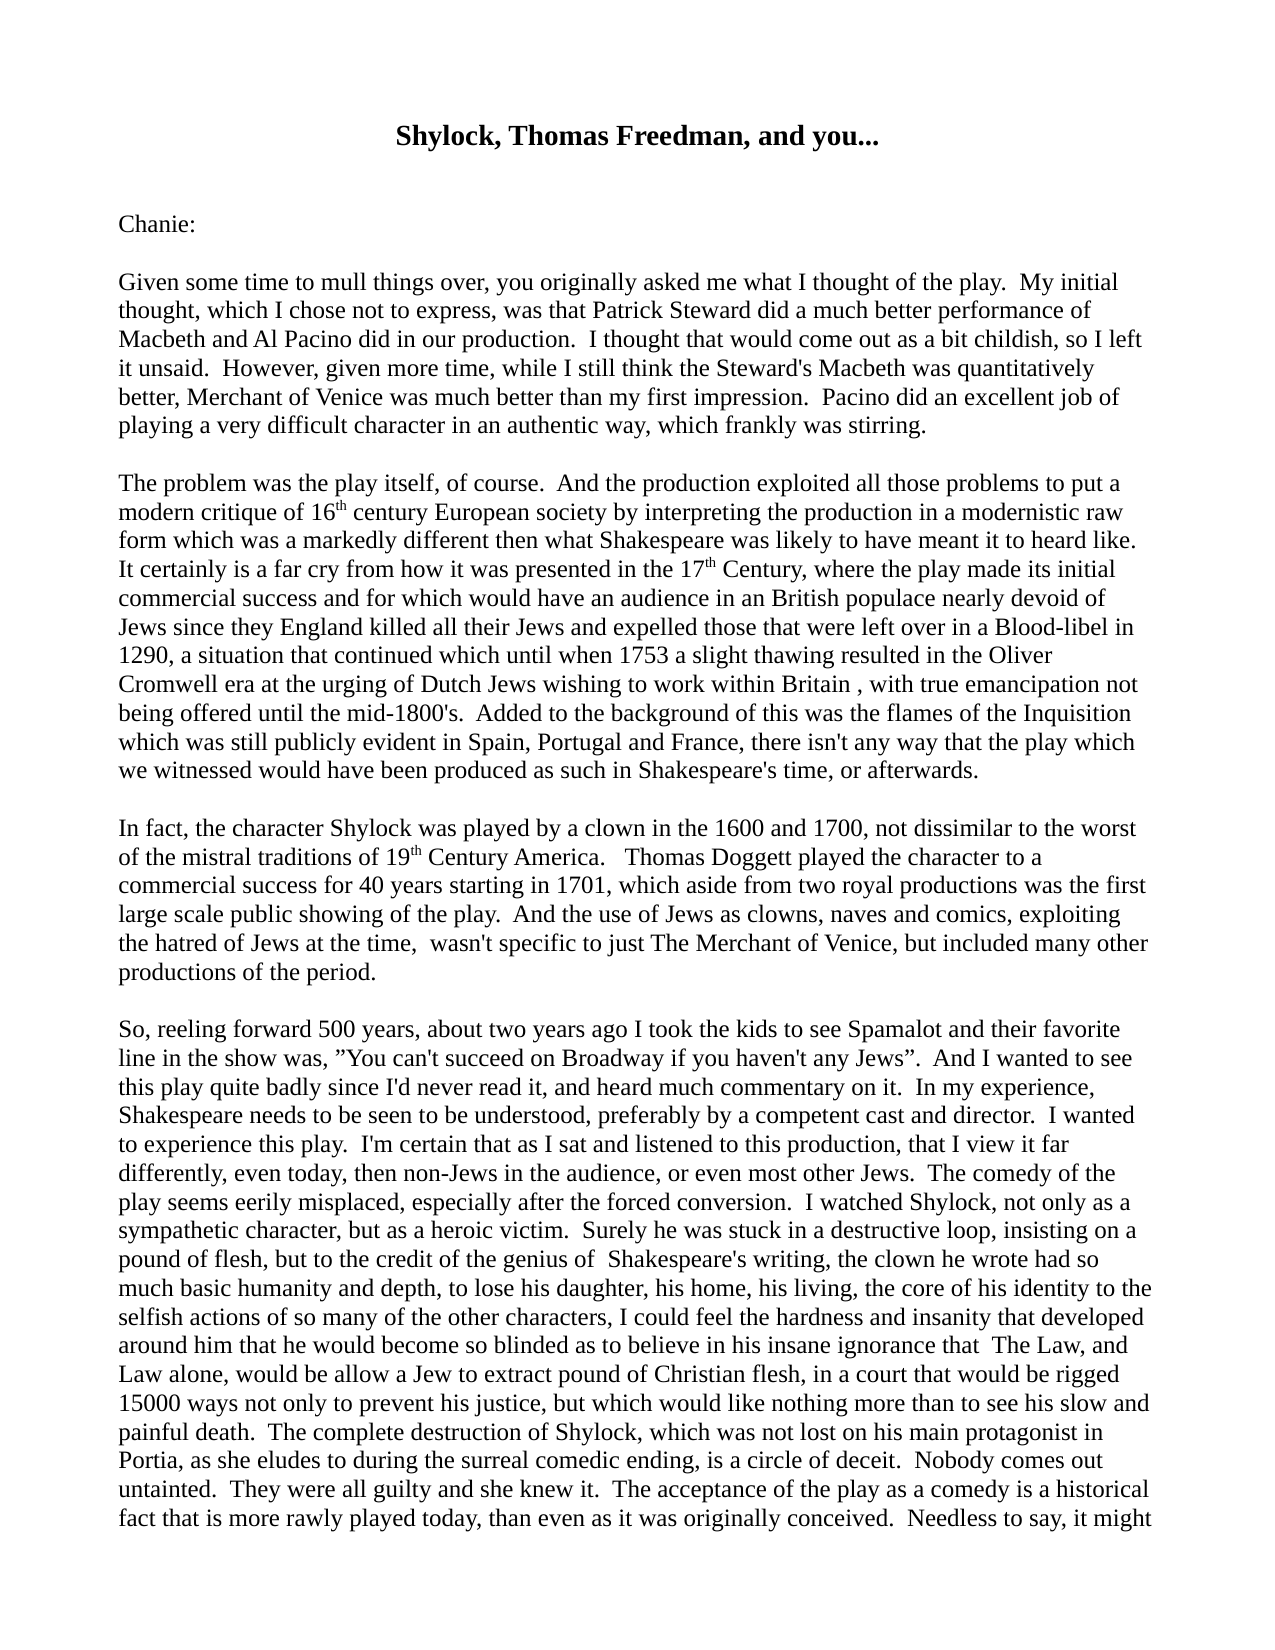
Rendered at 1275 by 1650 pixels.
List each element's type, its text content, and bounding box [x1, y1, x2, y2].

text Given some time to mull things over, you originally asked me what I thought of the play. My initial thought, which I chose not to express, was that Patrick Steward did a much better performance of Macbeth and Al Pacino did in our production. I thought that would come out as a bit childish, so I left it unsaid. However, given more time, while I still think the Steward's Macbeth was quantitatively better, Merchant of Venice was much better than my first impression. Pacino did an excellent job of playing a very difficult character in an authentic way, which frankly was stirring. [118, 267, 1157, 439]
text In fact, the character Shylock was played by a clown in the 1600 and 1700, not dissimilar to the worst of the mistral traditions of 19th Century America. Thomas Doggett played the character to a commercial success for 40 years starting in 1701, which aside from two royal productions was the first large scale public showing of the play. And the use of Jews as clowns, naves and comics, exploiting the hatred of Jews at the time, wasn't specific to just The Merchant of Venice, but included many other productions of the period. [118, 813, 1157, 985]
text Chanie: [118, 209, 1157, 238]
text Shylock, Thomas Freedman, and you... [118, 118, 1157, 152]
text So, reeling forward 500 years, about two years ago I took the kids to see Spamalot and their favorite line in the show was, ”You can't succeed on Broadway if you haven't any Jews”. And I wanted to see this play quite badly since I'd never read it, and heard much commentary on it. In my experience, Shakespeare needs to be seen to be understood, preferably by a competent cast and director. I wanted to experience this play. I'm certain that as I sat and listened to this production, that I view it far differently, even today, then non-Jews in the audience, or even most other Jews. The comedy of the play seems eerily misplaced, especially after the forced conversion. I watched Shylock, not only as a sympathetic character, but as a heroic victim. Surely he was stuck in a destructive loop, insisting on a pound of flesh, but to the credit of the genius of Shakespeare's writing, the clown he wrote had so much basic humanity and depth, to lose his daughter, his home, his living, the core of his identity to the selfish actions of so many of the other characters, I could feel the hardness and insanity that developed around him that he would become so blinded as to believe in his insane ignorance that The Law, and Law alone, would be allow a Jew to extract pound of Christian flesh, in a court that would be rigged 15000 ways not only to prevent his justice, but which would like nothing more than to see his slow and painful death. The complete destruction of Shylock, which was not lost on his main protagonist in Portia, as she eludes to during the surreal comedic ending, is a circle of deceit. Nobody comes out untainted. They were all guilty and she knew it. The acceptance of the play as a comedy is a historical fact that is more rawly played today, than even as it was originally conceived. Needless to say, it might [118, 1014, 1157, 1532]
text The problem was the play itself, of course. And the production exploited all those problems to put a modern critique of 16th century European society by interpreting the production in a modernistic raw form which was a markedly different then what Shakespeare was likely to have meant it to heard like. It certainly is a far cry from how it was presented in the 17th Century, where the play made its initial commercial success and for which would have an audience in an British populace nearly devoid of Jews since they England killed all their Jews and expelled those that were left over in a Blood-libel in 1290, a situation that continued which until when 1753 a slight thawing resulted in the Oliver Cromwell era at the urging of Dutch Jews wishing to work within Britain , with true emancipation not being offered until the mid-1800's. Added to the background of this was the flames of the Inquisition which was still publicly evident in Spain, Portugal and France, there isn't any way that the play which we witnessed would have been produced as such in Shakespeare's time, or afterwards. [118, 468, 1157, 784]
